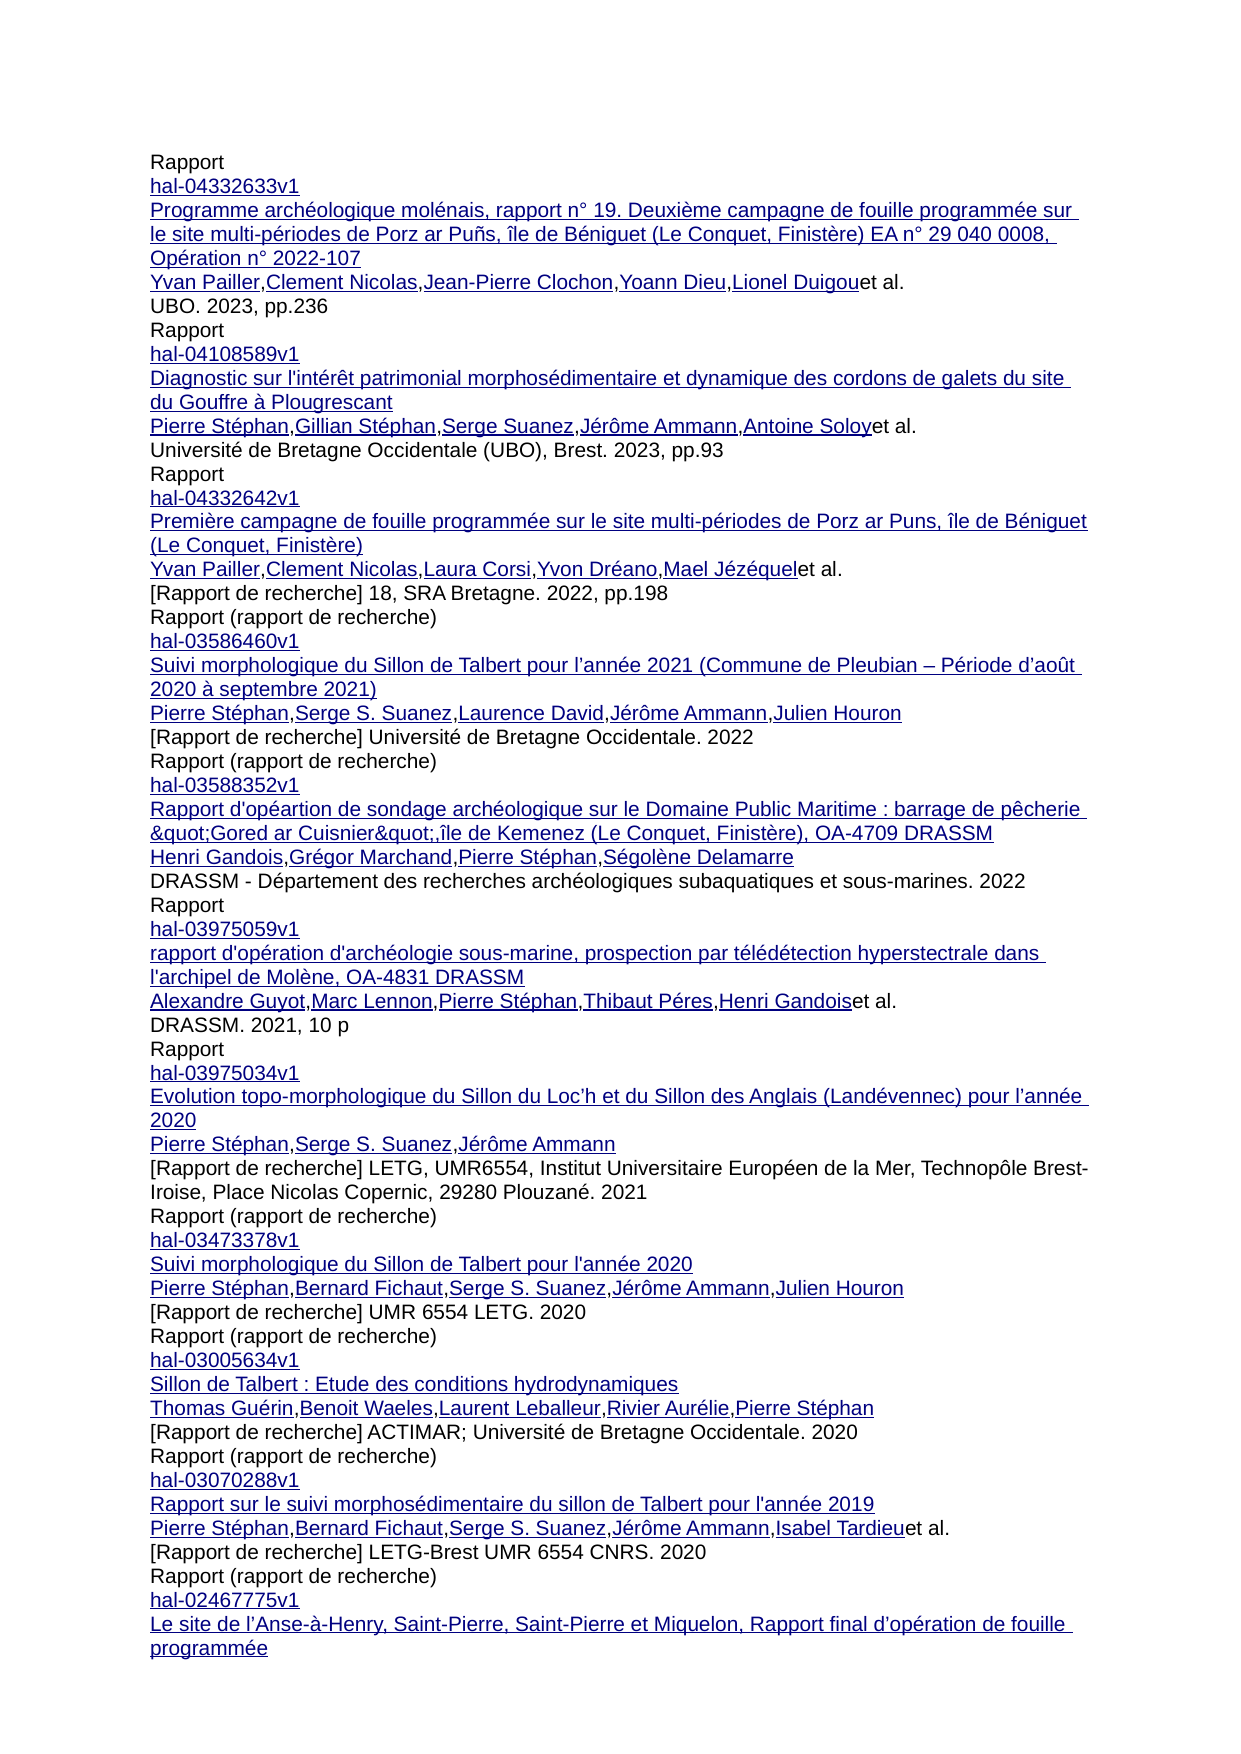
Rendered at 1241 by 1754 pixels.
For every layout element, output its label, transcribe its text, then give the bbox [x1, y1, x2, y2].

table_cell Rapport d'opéartion de sondage archéologique sur le Domaine Public Maritime : barrage de pêcherie &quot;Gored ar Cuisnier&quot;,île de Kemenez (Le Conquet, Finistère), OA-4709 DRASSM Henri Gandois,Grégor Marchand,Pierre Stéphan,Ségolène Delamarre DRASSM - Département des recherches archéologiques subaquatiques et sous-marines. 2022 Rapport hal-03975059v1 [150, 797, 1090, 941]
table_cell Première campagne de fouille programmée sur le site multi-périodes de Porz ar Puns, île de Béniguet (Le Conquet, Finistère) Yvan Pailler,Clement Nicolas,Laura Corsi,Yvon Dréano,Mael Jézéquelet al. [Rapport de recherche] 18, SRA Bretagne. 2022, pp.198 Rapport (rapport de recherche) hal-03586460v1 [150, 509, 1090, 653]
table_cell rapport d'opération d'archéologie sous-marine, prospection par télédétection hyperstectrale dans l'archipel de Molène, OA-4831 DRASSM Alexandre Guyot,Marc Lennon,Pierre Stéphan,Thibaut Péres,Henri Gandoiset al. DRASSM. 2021, 10 p Rapport hal-03975034v1 [150, 941, 1090, 1084]
table_cell Le site de l’Anse-à-Henry, Saint-Pierre, Saint-Pierre et Miquelon, Rapport final d’opération de fouille programmée [150, 1611, 1090, 1659]
table_cell Suivi morphologique du Sillon de Talbert pour l’année 2021 (Commune de Pleubian – Période d’août 2020 à septembre 2021) Pierre Stéphan,Serge S. Suanez,Laurence David,Jérôme Ammann,Julien Houron [Rapport de recherche] Université de Bretagne Occidentale. 2022 Rapport (rapport de recherche) hal-03588352v1 [150, 653, 1090, 797]
table_cell Suivi morphologique du Sillon de Talbert pour l'année 2020 Pierre Stéphan,Bernard Fichaut,Serge S. Suanez,Jérôme Ammann,Julien Houron [Rapport de recherche] UMR 6554 LETG. 2020 Rapport (rapport de recherche) hal-03005634v1 [150, 1252, 1090, 1372]
table_cell Rapport hal-04332633v1 [150, 150, 1090, 198]
table_cell Diagnostic sur l'intérêt patrimonial morphosédimentaire et dynamique des cordons de galets du site du Gouffre à Plougrescant Pierre Stéphan,Gillian Stéphan,Serge Suanez,Jérôme Ammann,Antoine Soloyet al. Université de Bretagne Occidentale (UBO), Brest. 2023, pp.93 Rapport hal-04332642v1 [150, 366, 1090, 509]
table_cell Programme archéologique molénais, rapport n° 19. Deuxième campagne de fouille programmée sur le site multi-périodes de Porz ar Puñs, île de Béniguet (Le Conquet, Finistère) EA n° 29 040 0008, Opération n° 2022-107 Yvan Pailler,Clement Nicolas,Jean-Pierre Clochon,Yoann Dieu,Lionel Duigouet al. UBO. 2023, pp.236 Rapport hal-04108589v1 [150, 198, 1090, 366]
table_cell Sillon de Talbert : Etude des conditions hydrodynamiques Thomas Guérin,Benoit Waeles,Laurent Leballeur,Rivier Aurélie,Pierre Stéphan [Rapport de recherche] ACTIMAR; Université de Bretagne Occidentale. 2020 Rapport (rapport de recherche) hal-03070288v1 [150, 1372, 1090, 1492]
table_cell Evolution topo-morphologique du Sillon du Loc’h et du Sillon des Anglais (Landévennec) pour l’année 2020 Pierre Stéphan,Serge S. Suanez,Jérôme Ammann [Rapport de recherche] LETG, UMR6554, Institut Universitaire Européen de la Mer, Technopôle Brest-Iroise, Place Nicolas Copernic, 29280 Plouzané. 2021 Rapport (rapport de recherche) hal-03473378v1 [150, 1084, 1090, 1252]
table_cell Rapport sur le suivi morphosédimentaire du sillon de Talbert pour l'année 2019 Pierre Stéphan,Bernard Fichaut,Serge S. Suanez,Jérôme Ammann,Isabel Tardieuet al. [Rapport de recherche] LETG-Brest UMR 6554 CNRS. 2020 Rapport (rapport de recherche) hal-02467775v1 [150, 1492, 1090, 1611]
